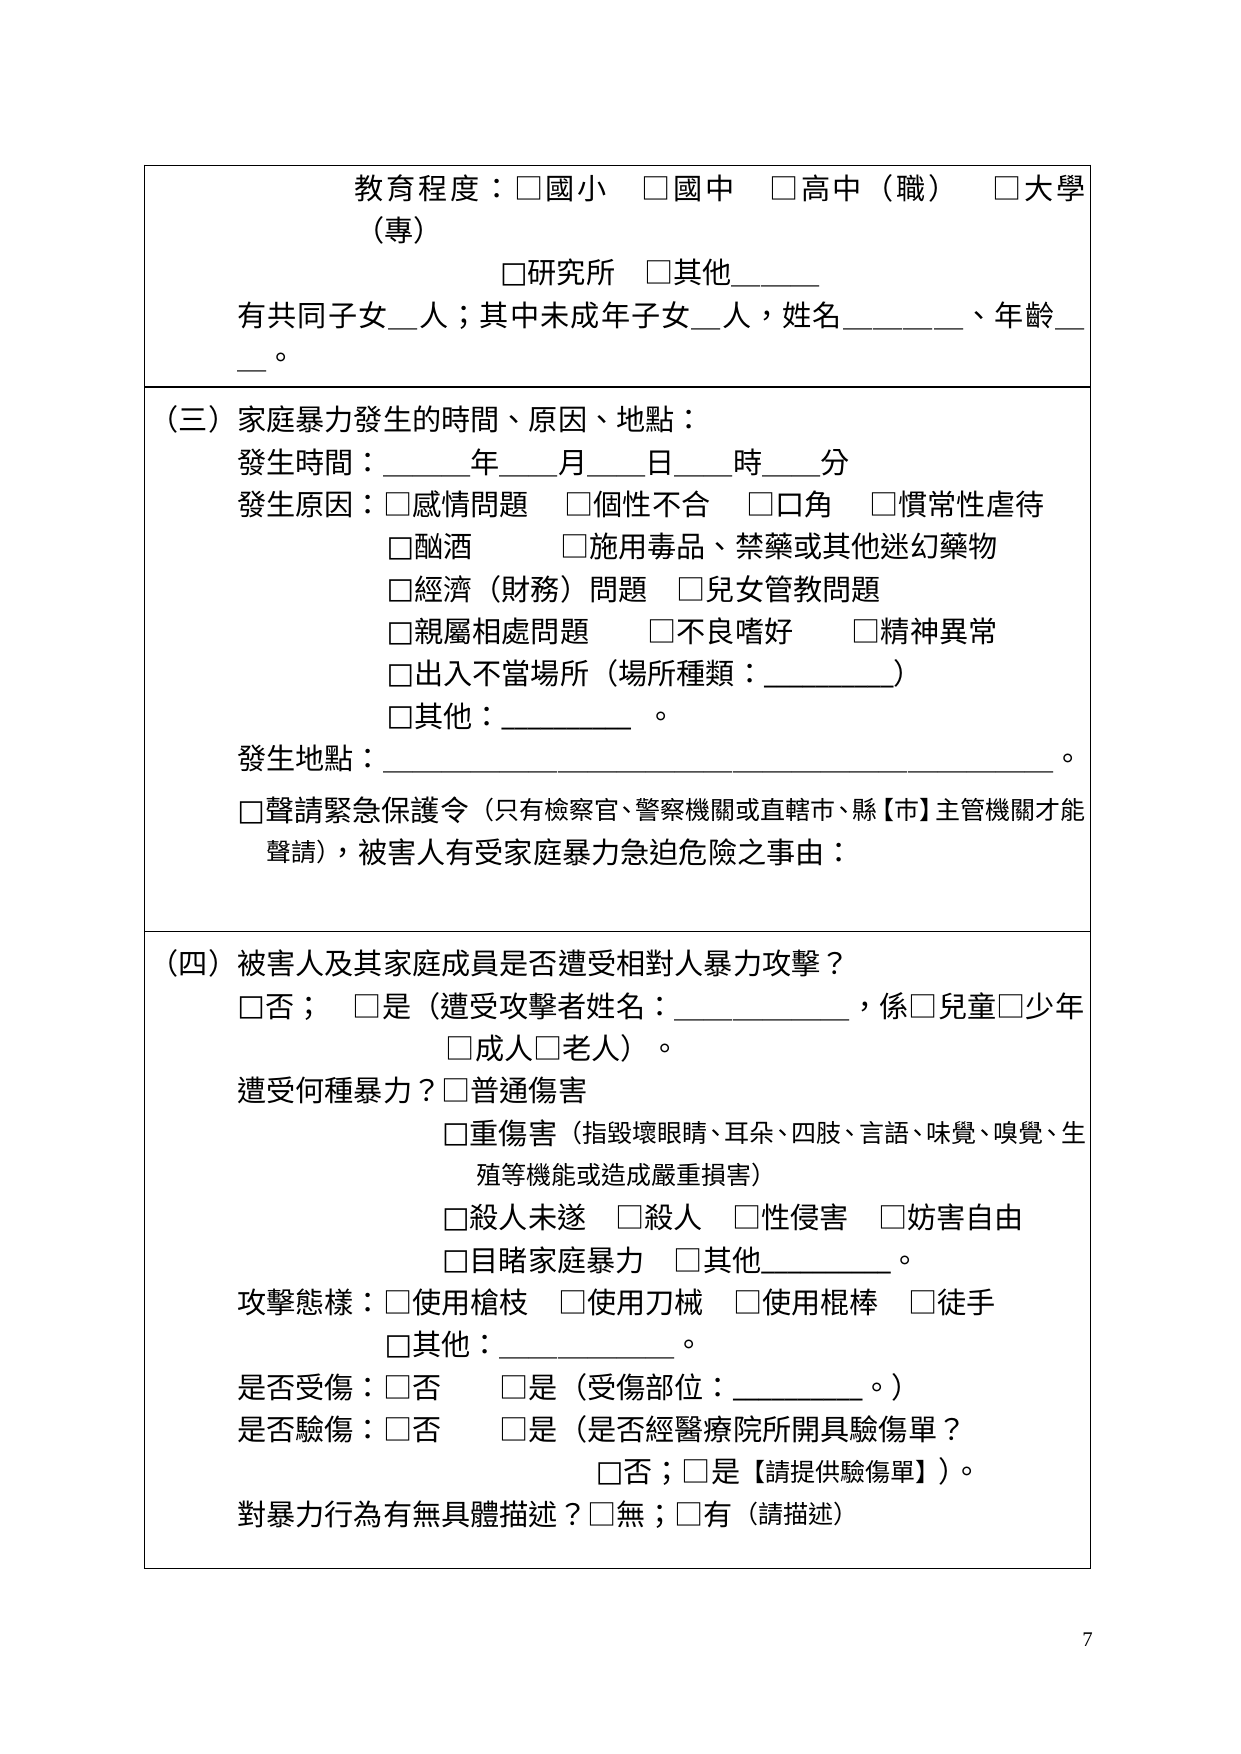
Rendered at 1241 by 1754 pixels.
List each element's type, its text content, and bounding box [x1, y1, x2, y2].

table_cell 教育程度：□國小 □國中 □高中（職） □大學（專） □研究所 □其他＿＿＿ 有共同子女＿人；其中未成年子女＿人，姓名＿＿＿＿、年齡＿＿。 [145, 166, 1090, 386]
table_cell （四）被害人及其家庭成員是否遭受相對人暴力攻擊？ □否； □是（遭受攻擊者姓名：＿＿＿＿＿＿，係□兒童□少年□成人□老人）。 遭受何種暴力？□普通傷害 □重傷害（指毀壞眼睛、耳朵、四肢、言語、味覺、嗅覺、生殖等機能或造成嚴重損害） □殺人未遂 □殺人 □性侵害 □妨害自由 □目睹家庭暴力 □其他__________。 攻擊態樣：□使用槍枝 □使用刀械 □使用棍棒 □徒手 □其他：＿＿＿＿＿＿。 是否受傷：□否 □是（受傷部位：__________。） 是否驗傷：□否 □是（是否經醫療院所開具驗傷單？ □否；□是【請提供驗傷單】）。 對暴力行為有無具體描述？□無；□有（請描述） [145, 932, 1090, 1568]
table_cell （三）家庭暴力發生的時間、原因、地點： 發生時間：＿＿＿年＿＿月＿＿日＿＿時＿＿分 發生原因：□感情問題 □個性不合 □口角 □慣常性虐待 □酗酒 □施用毒品、禁藥或其他迷幻藥物 □經濟（財務）問題 □兒女管教問題 □親屬相處問題 □不良嗜好 □精神異常 □出入不當場所（場所種類：__________） □其他：__________ 。 發生地點：＿＿＿＿＿＿＿＿＿＿＿＿＿＿＿＿＿＿＿＿＿＿＿。 □聲請緊急保護令（只有檢察官、警察機關或直轄巿、縣【巿】主管機關才能聲請），被害人有受家庭暴力急迫危險之事由： [145, 388, 1090, 931]
